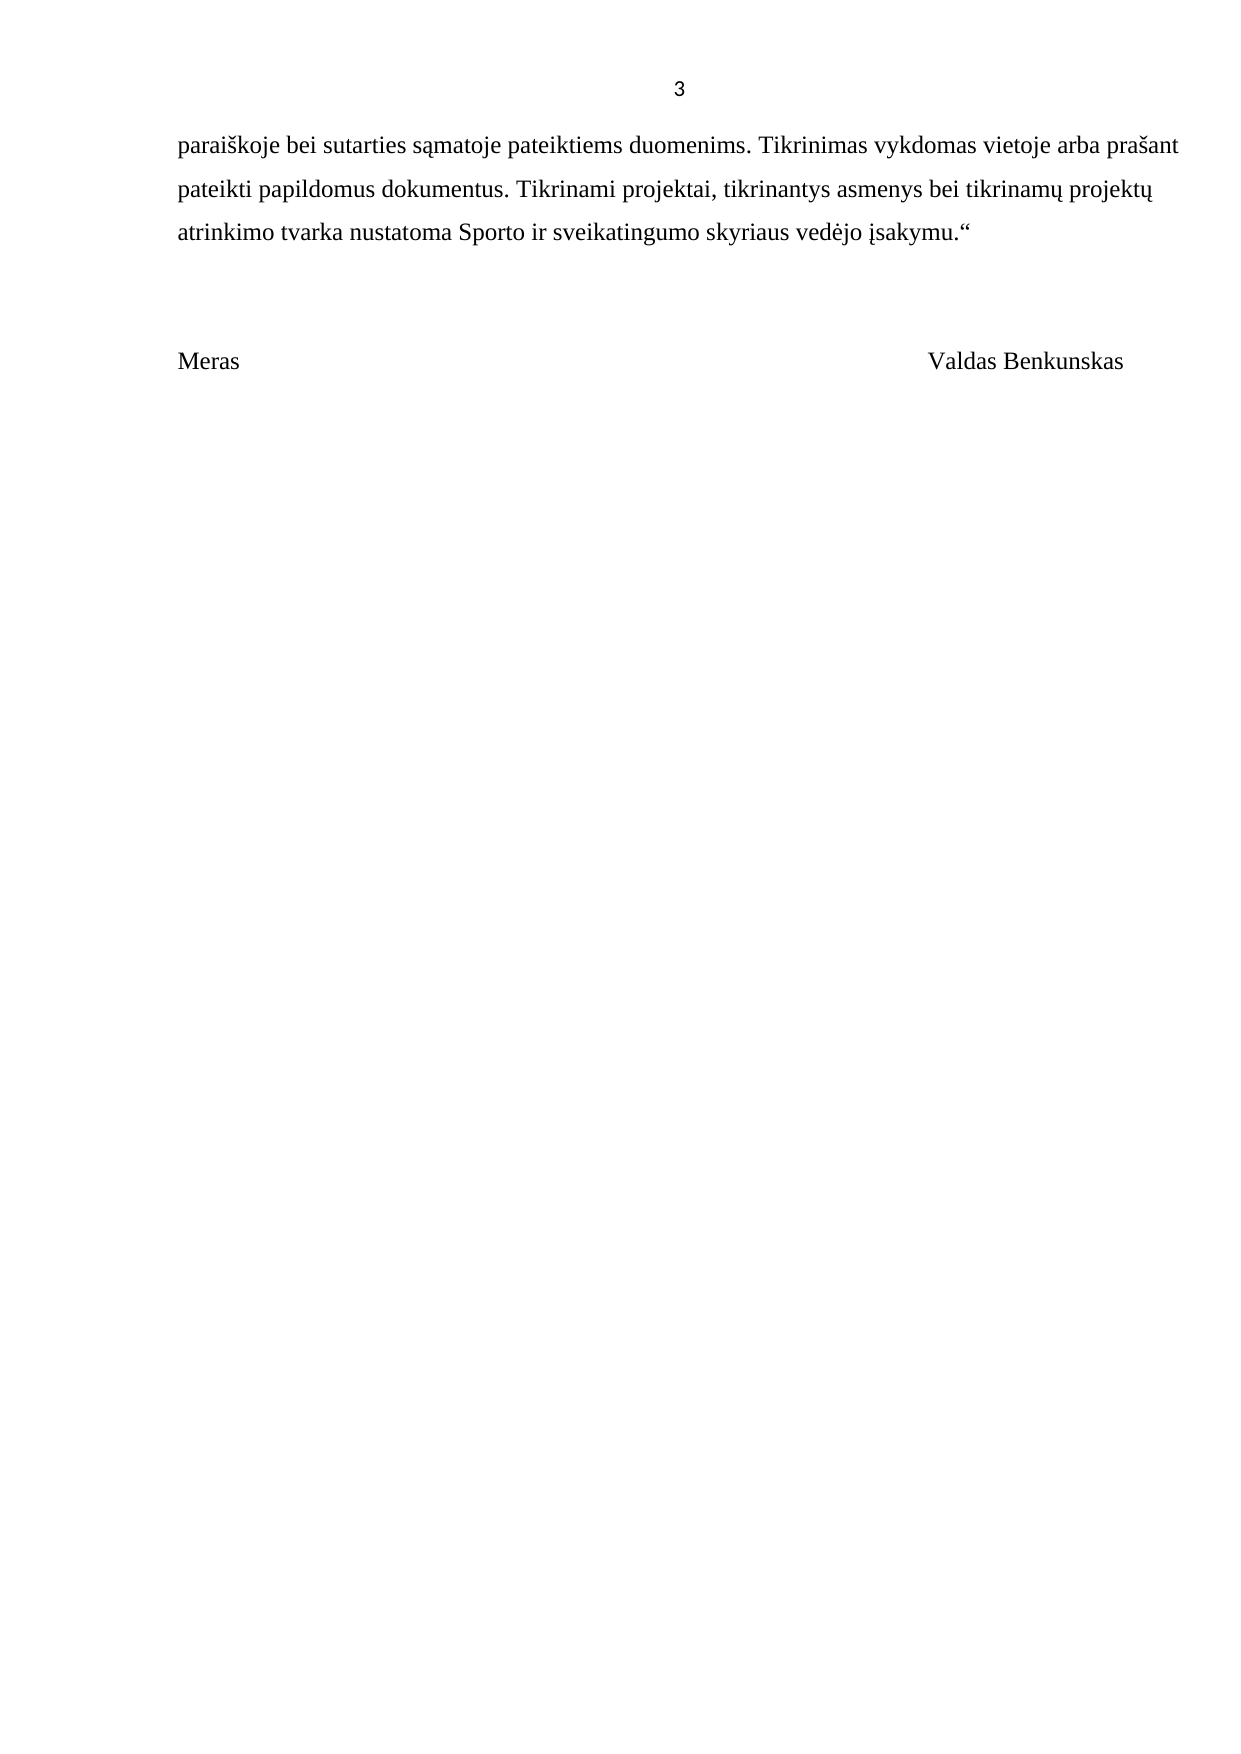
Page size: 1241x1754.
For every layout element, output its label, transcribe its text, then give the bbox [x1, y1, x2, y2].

text paraiškoje bei sutarties sąmatoje pateiktiems duomenims. Tikrinimas vykdomas vietoje arba prašant pateikti papildomus dokumentus. Tikrinami projektai, tikrinantys asmenys bei tikrinamų projektų atrinkimo tvarka nustatoma Sporto ir sveikatingumo skyriaus vedėjo įsakymu.“ [177, 131, 1181, 246]
text Meras Valdas Benkunskas [177, 346, 1181, 375]
